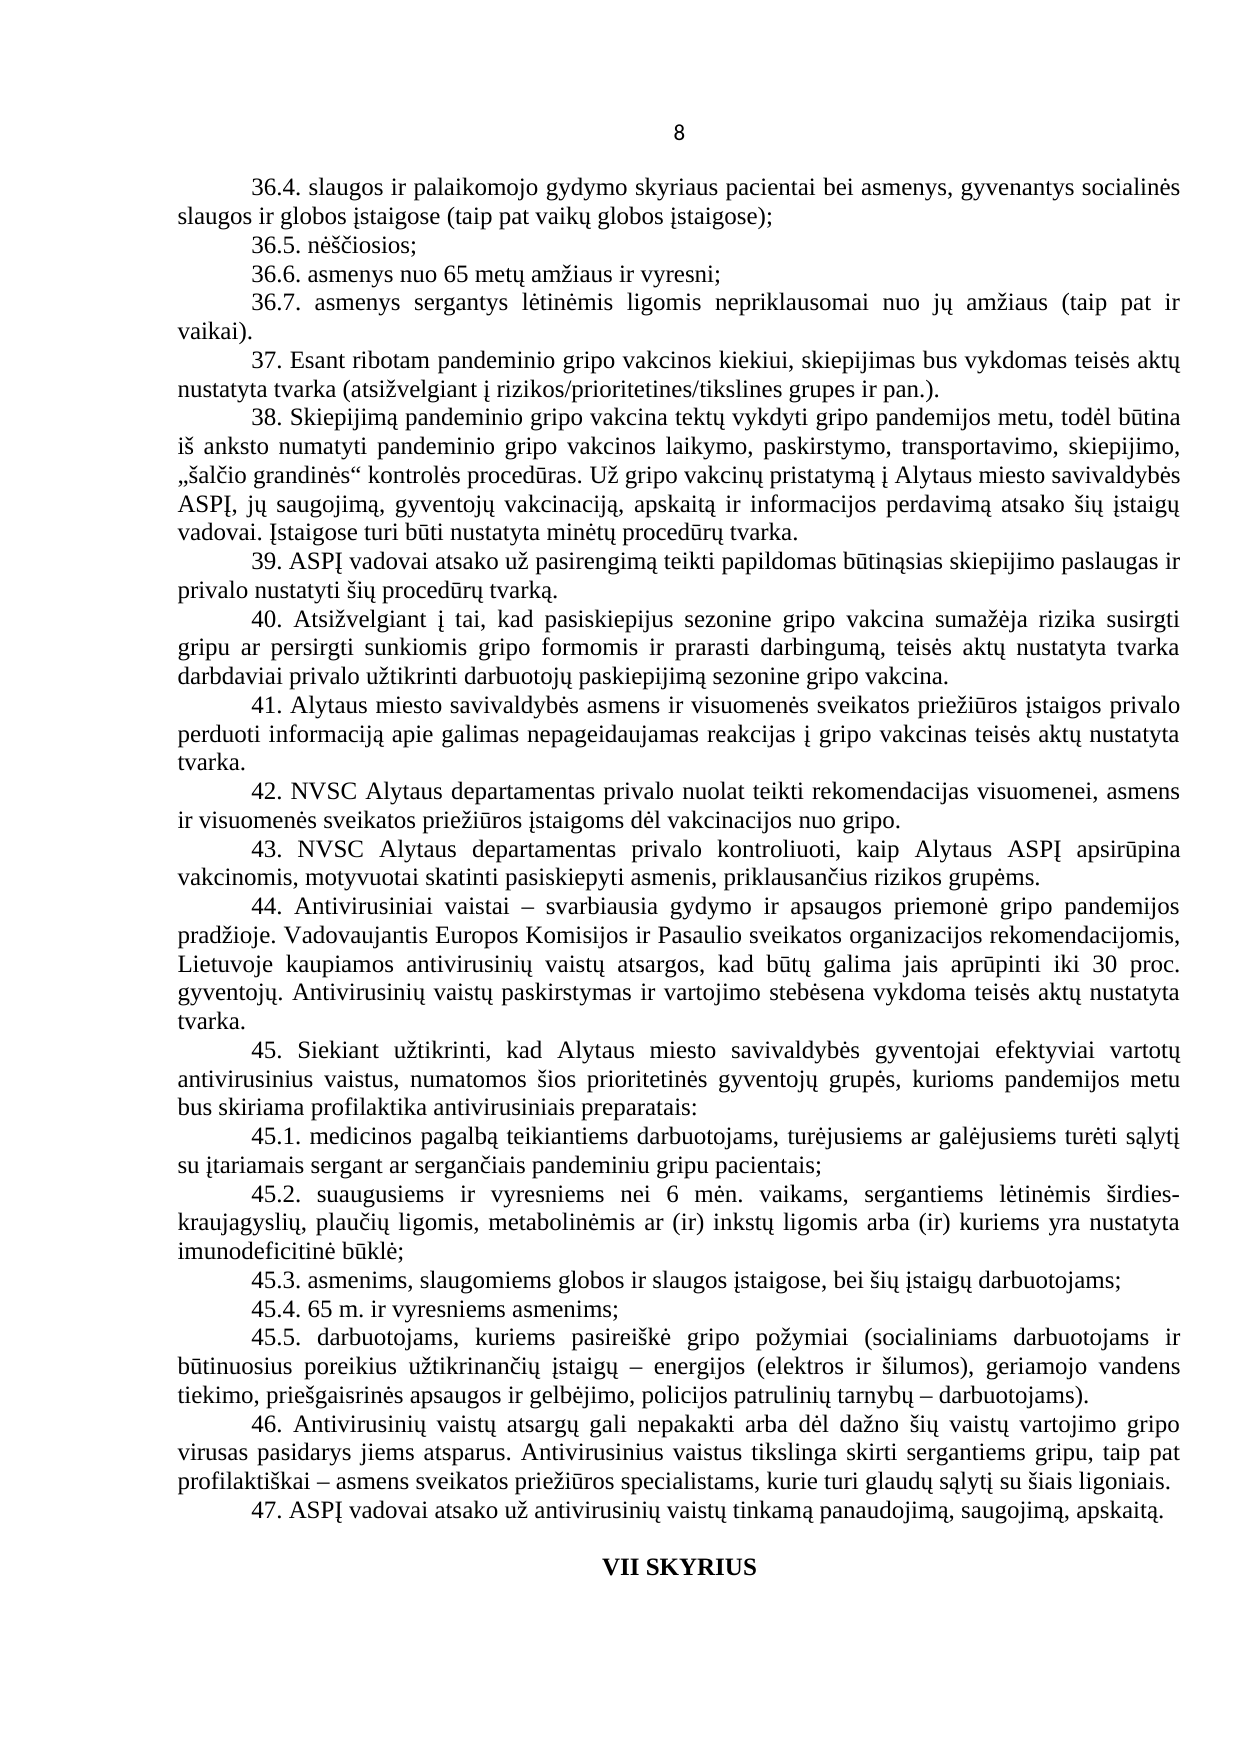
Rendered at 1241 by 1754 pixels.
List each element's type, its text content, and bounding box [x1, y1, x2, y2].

text 36.7. asmenys sergantys lėtinėmis ligomis nepriklausomai nuo jų amžiaus (taip pat ir vaikai). [177, 287, 1181, 345]
text 45.5. darbuotojams, kuriems pasireiškė gripo požymiai (socialiniams darbuotojams ir būtinuosius poreikius užtikrinančių įstaigų – energijos (elektros ir šilumos), geriamojo vandens tiekimo, priešgaisrinės apsaugos ir gelbėjimo, policijos patrulinių tarnybų – darbuotojams). [177, 1322, 1181, 1409]
text 36.5. nėščiosios; [177, 230, 1181, 259]
text 45. Siekiant užtikrinti, kad Alytaus miesto savivaldybės gyventojai efektyviai vartotų antivirusinius vaistus, numatomos šios prioritetinės gyventojų grupės, kurioms pandemijos metu bus skiriama profilaktika antivirusiniais preparatais: [177, 1035, 1181, 1121]
text 40. Atsižvelgiant į tai, kad pasiskiepijus sezonine gripo vakcina sumažėja rizika susirgti gripu ar persirgti sunkiomis gripo formomis ir prarasti darbingumą, teisės aktų nustatyta tvarka darbdaviai privalo užtikrinti darbuotojų paskiepijimą sezonine gripo vakcina. [177, 604, 1181, 690]
text 47. ASPĮ vadovai atsako už antivirusinių vaistų tinkamą panaudojimą, saugojimą, apskaitą. [177, 1495, 1181, 1524]
text 42. NVSC Alytaus departamentas privalo nuolat teikti rekomendacijas visuomenei, asmens ir visuomenės sveikatos priežiūros įstaigoms dėl vakcinacijos nuo gripo. [177, 776, 1181, 834]
text 38. Skiepijimą pandeminio gripo vakcina tektų vykdyti gripo pandemijos metu, todėl būtina iš anksto numatyti pandeminio gripo vakcinos laikymo, paskirstymo, transportavimo, skiepijimo, „šalčio grandinės“ kontrolės procedūras. Už gripo vakcinų pristatymą į Alytaus miesto savivaldybės ASPĮ, jų saugojimą, gyventojų vakcinaciją, apskaitą ir informacijos perdavimą atsako šių įstaigų vadovai. Įstaigose turi būti nustatyta minėtų procedūrų tvarka. [177, 402, 1181, 546]
text 44. Antivirusiniai vaistai – svarbiausia gydymo ir apsaugos priemonė gripo pandemijos pradžioje. Vadovaujantis Europos Komisijos ir Pasaulio sveikatos organizacijos rekomendacijomis, Lietuvoje kaupiamos antivirusinių vaistų atsargos, kad būtų galima jais aprūpinti iki 30 proc. gyventojų. Antivirusinių vaistų paskirstymas ir vartojimo stebėsena vykdoma teisės aktų nustatyta tvarka. [177, 891, 1181, 1035]
text 36.6. asmenys nuo 65 metų amžiaus ir vyresni; [177, 259, 1181, 287]
text 45.3. asmenims, slaugomiems globos ir slaugos įstaigose, bei šių įstaigų darbuotojams; [177, 1265, 1181, 1294]
text 37. Esant ribotam pandeminio gripo vakcinos kiekiui, skiepijimas bus vykdomas teisės aktų nustatyta tvarka (atsižvelgiant į rizikos/prioritetines/tikslines grupes ir pan.). [177, 345, 1181, 402]
text 41. Alytaus miesto savivaldybės asmens ir visuomenės sveikatos priežiūros įstaigos privalo perduoti informaciją apie galimas nepageidaujamas reakcijas į gripo vakcinas teisės aktų nustatyta tvarka. [177, 690, 1181, 776]
text 46. Antivirusinių vaistų atsargų gali nepakakti arba dėl dažno šių vaistų vartojimo gripo virusas pasidarys jiems atsparus. Antivirusinius vaistus tikslinga skirti sergantiems gripu, taip pat profilaktiškai – asmens sveikatos priežiūros specialistams, kurie turi glaudų sąlytį su šiais ligoniais. [177, 1409, 1181, 1495]
text 36.4. slaugos ir palaikomojo gydymo skyriaus pacientai bei asmenys, gyvenantys socialinės slaugos ir globos įstaigose (taip pat vaikų globos įstaigose); [177, 172, 1181, 230]
text 39. ASPĮ vadovai atsako už pasirengimą teikti papildomas būtinąsias skiepijimo paslaugas ir privalo nustatyti šių procedūrų tvarką. [177, 546, 1181, 604]
text 45.2. suaugusiems ir vyresniems nei 6 mėn. vaikams, sergantiems lėtinėmis širdies- kraujagyslių, plaučių ligomis, metabolinėmis ar (ir) inkstų ligomis arba (ir) kuriems yra nustatyta imunodeficitinė būklė; [177, 1179, 1181, 1265]
text VII SKYRIUS [177, 1552, 1181, 1581]
text 45.1. medicinos pagalbą teikiantiems darbuotojams, turėjusiems ar galėjusiems turėti sąlytį su įtariamais sergant ar sergančiais pandeminiu gripu pacientais; [177, 1121, 1181, 1179]
text 45.4. 65 m. ir vyresniems asmenims; [177, 1294, 1181, 1322]
text 43. NVSC Alytaus departamentas privalo kontroliuoti, kaip Alytaus ASPĮ apsirūpina vakcinomis, motyvuotai skatinti pasiskiepyti asmenis, priklausančius rizikos grupėms. [177, 834, 1181, 891]
